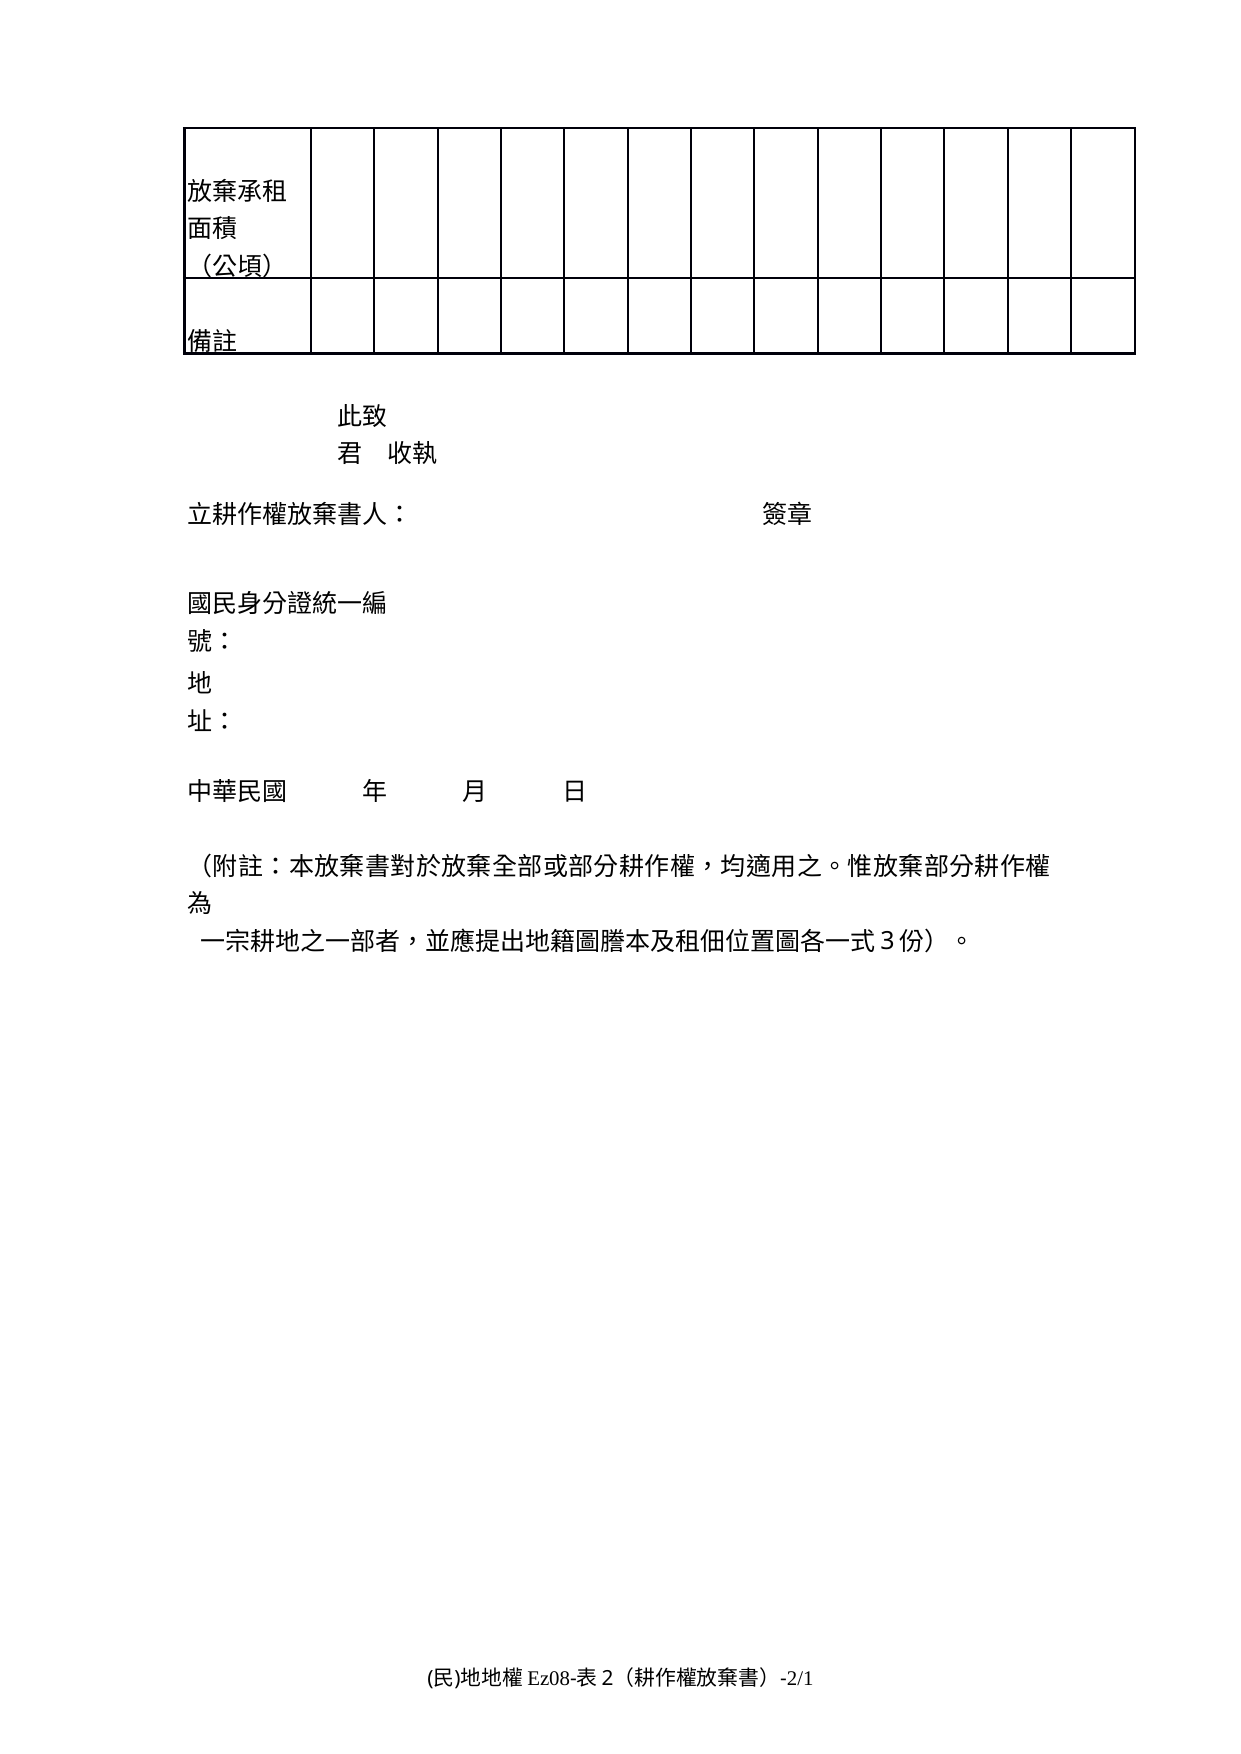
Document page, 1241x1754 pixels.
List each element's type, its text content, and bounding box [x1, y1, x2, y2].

table_header 簽章 [438, 465, 815, 549]
table_cell [439, 129, 500, 277]
text （附註：本放棄書對於放棄全部或部分耕作權，均適用之。惟放棄部分耕作權為 [187, 839, 1053, 914]
table_cell [502, 129, 563, 277]
table_cell [1009, 279, 1070, 352]
table_cell 放棄承租面積 （公頃） [186, 129, 310, 277]
table_cell [312, 129, 373, 277]
table_cell [755, 279, 817, 352]
table_cell [629, 279, 690, 352]
table_cell [882, 279, 943, 352]
table_cell [565, 129, 627, 277]
table_cell [629, 129, 690, 277]
table_cell [375, 279, 437, 352]
table_cell [1072, 279, 1134, 352]
table_cell [1009, 129, 1070, 277]
table_cell [1072, 129, 1134, 277]
text 此致 [187, 389, 1053, 427]
table_cell [439, 279, 500, 352]
table_cell [945, 129, 1007, 277]
table_cell [438, 652, 815, 737]
text 中華民國 年 月 日 [187, 764, 1053, 802]
table_cell 地 址： [184, 652, 438, 737]
text 一宗耕地之一部者，並應提出地籍圖謄本及租佃位置圖各一式3份）。 [187, 914, 1053, 952]
table_cell [565, 279, 627, 352]
table_cell [819, 129, 880, 277]
table_cell [312, 279, 373, 352]
table_header 立耕作權放棄書人： [184, 465, 438, 549]
table_cell 備註 [186, 279, 310, 352]
table_cell [882, 129, 943, 277]
table_cell [692, 279, 753, 352]
table_cell [375, 129, 437, 277]
table_cell [755, 129, 817, 277]
table_cell [692, 129, 753, 277]
table_cell [438, 549, 815, 652]
table_cell 國民身分證統一編號： [184, 549, 438, 652]
table_cell [819, 279, 880, 352]
table_cell [502, 279, 563, 352]
table_cell [945, 279, 1007, 352]
text 君 收執 [187, 427, 1053, 464]
